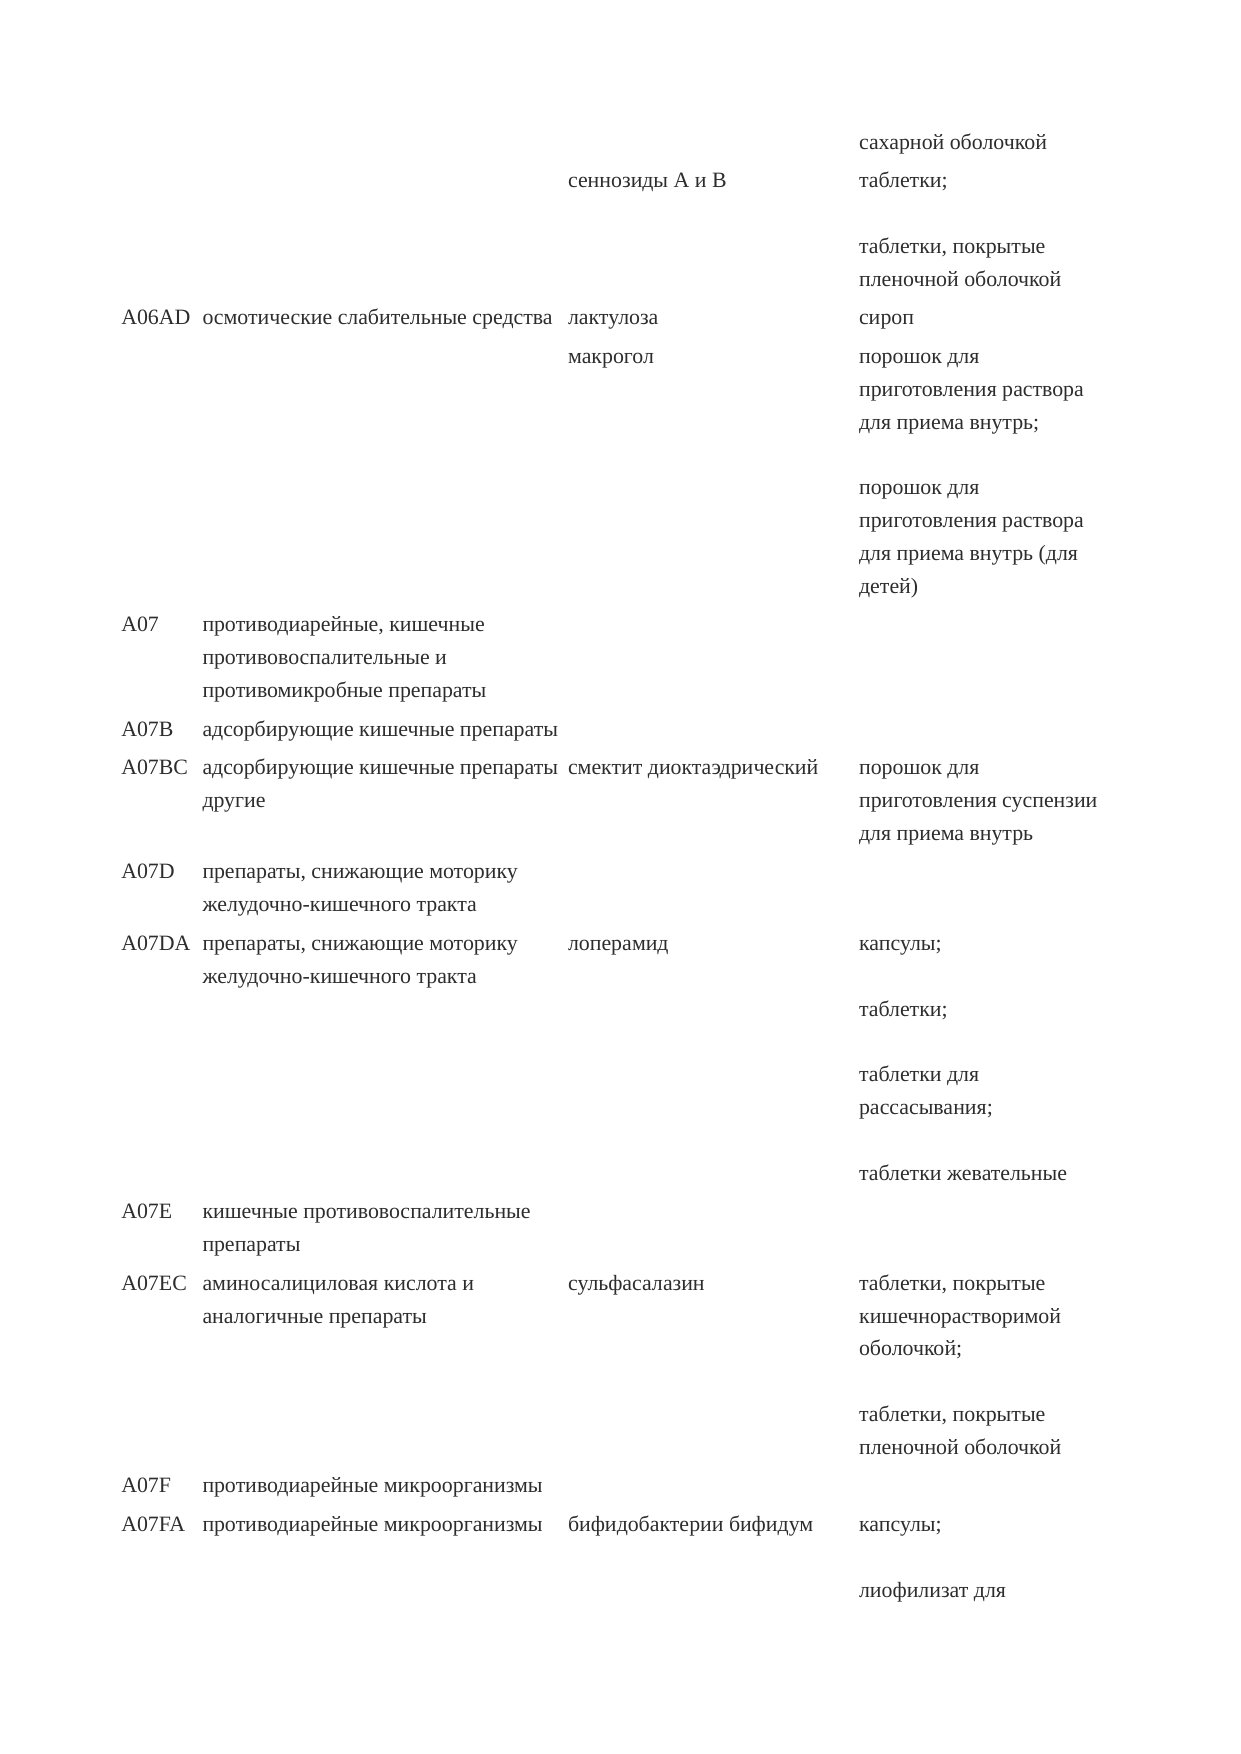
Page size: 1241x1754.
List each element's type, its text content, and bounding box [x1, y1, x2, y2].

table_cell [1106, 601, 1122, 705]
table_cell сахарной оболочкой [856, 118, 1106, 157]
table_cell капсулы; лиофилизат для [856, 1501, 1106, 1605]
table_cell [199, 333, 565, 601]
table_cell противодиарейные, кишечные противовоспалительные и противомикробные препараты [199, 601, 565, 705]
table_cell препараты, снижающие моторику желудочно-кишечного тракта [199, 920, 565, 1188]
table_cell [1106, 920, 1122, 1188]
table_cell кишечные противовоспалительные препараты [199, 1188, 565, 1259]
table_cell бифидобактерии бифидум [565, 1501, 856, 1605]
table_cell осмотические слабительные средства [199, 294, 565, 332]
table_cell А07Е [118, 1188, 199, 1259]
table_cell [1106, 157, 1122, 294]
table_cell [856, 1188, 1106, 1259]
table_cell адсорбирующие кишечные препараты [199, 705, 565, 744]
table_cell А07 [118, 601, 199, 705]
table_cell [118, 118, 199, 157]
table_cell [199, 118, 565, 157]
table_cell A07F [118, 1462, 199, 1501]
table_cell [565, 848, 856, 919]
table_cell [118, 333, 199, 601]
table_cell порошок для приготовления суспензии для приема внутрь [856, 744, 1106, 848]
table_cell A07D [118, 848, 199, 919]
table_cell таблетки, покрытые кишечнорастворимой оболочкой; таблетки, покрытые пленочной оболочкой [856, 1259, 1106, 1462]
table_cell [1106, 744, 1122, 848]
table_cell лоперамид [565, 920, 856, 1188]
table_cell [1106, 1259, 1122, 1462]
table_cell препараты, снижающие моторику желудочно-кишечного тракта [199, 848, 565, 919]
table_cell [1106, 333, 1122, 601]
table_cell [1106, 705, 1122, 744]
table_cell адсорбирующие кишечные препараты другие [199, 744, 565, 848]
table_cell А07ЕС [118, 1259, 199, 1462]
table_cell сеннозиды А и В [565, 157, 856, 294]
table_cell A06AD [118, 294, 199, 332]
table_cell [118, 157, 199, 294]
table_cell [1106, 294, 1122, 332]
table_cell таблетки; таблетки, покрытые пленочной оболочкой [856, 157, 1106, 294]
table_cell [1106, 1462, 1122, 1501]
table_cell [1106, 1188, 1122, 1259]
table_cell [856, 848, 1106, 919]
table_cell макрогол [565, 333, 856, 601]
table_cell порошок для приготовления раствора для приема внутрь; порошок для приготовления раствора для приема внутрь (для детей) [856, 333, 1106, 601]
table_cell сульфасалазин [565, 1259, 856, 1462]
table_cell лактулоза [565, 294, 856, 332]
table_cell [565, 1462, 856, 1501]
table_cell сироп [856, 294, 1106, 332]
table_cell [1106, 848, 1122, 919]
table_cell A07FA [118, 1501, 199, 1605]
table_cell [856, 601, 1106, 705]
table_cell A07DA [118, 920, 199, 1188]
table_cell [1106, 118, 1122, 157]
table_cell [856, 1462, 1106, 1501]
table_cell противодиарейные микроорганизмы [199, 1501, 565, 1605]
table_cell смектит диоктаэдрический [565, 744, 856, 848]
table_cell [565, 705, 856, 744]
table_cell [1106, 1501, 1122, 1605]
table_cell [199, 157, 565, 294]
table_cell аминосалициловая кислота и аналогичные препараты [199, 1259, 565, 1462]
table_cell [565, 1188, 856, 1259]
table_cell А07В [118, 705, 199, 744]
table_cell А07ВС [118, 744, 199, 848]
table_cell [565, 118, 856, 157]
table_cell противодиарейные микроорганизмы [199, 1462, 565, 1501]
table_cell [856, 705, 1106, 744]
table_cell [565, 601, 856, 705]
table_cell капсулы; таблетки; таблетки для рассасывания; таблетки жевательные [856, 920, 1106, 1188]
